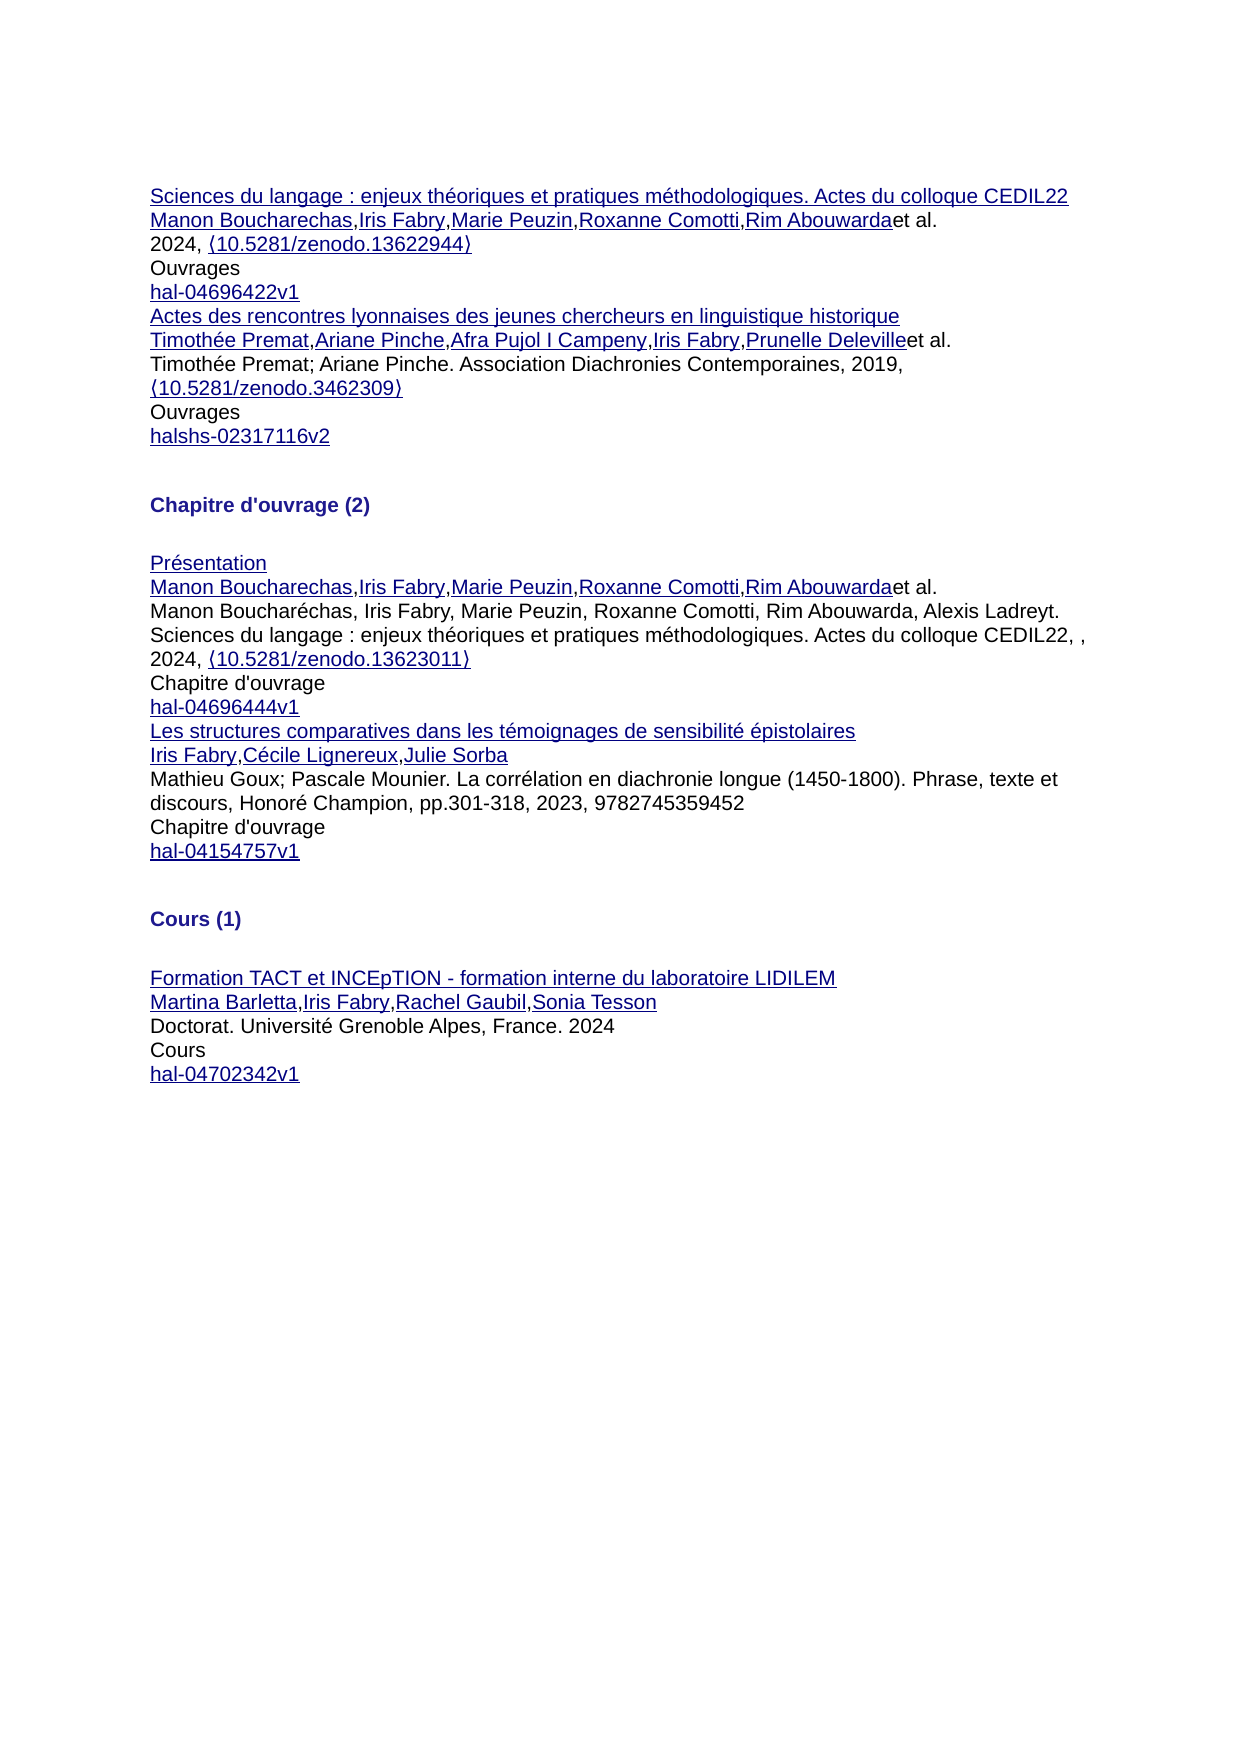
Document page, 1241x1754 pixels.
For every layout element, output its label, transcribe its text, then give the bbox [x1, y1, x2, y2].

table_header Sciences du langage : enjeux théoriques et pratiques méthodologiques. Actes du colloque CEDIL22 Manon Boucharechas,Iris Fabry,Marie Peuzin,Roxanne Comotti,Rim Abouwardaet al. 2024, ⟨10.5281/zenodo.13622944⟩ Ouvrages hal-04696422v1 [150, 184, 1090, 304]
subtitle Chapitre d'ouvrage (2) [150, 493, 1090, 517]
table_header Présentation Manon Boucharechas,Iris Fabry,Marie Peuzin,Roxanne Comotti,Rim Abouwardaet al. Manon Boucharéchas, Iris Fabry, Marie Peuzin, Roxanne Comotti, Rim Abouwarda, Alexis Ladreyt. Sciences du langage : enjeux théoriques et pratiques méthodologiques. Actes du colloque CEDIL22, , 2024, ⟨10.5281/zenodo.13623011⟩ Chapitre d'ouvrage hal-04696444v1 [150, 551, 1090, 719]
table_cell Actes des rencontres lyonnaises des jeunes chercheurs en linguistique historique Timothée Premat,Ariane Pinche,Afra Pujol I Campeny,Iris Fabry,Prunelle Delevilleet al. Timothée Premat; Ariane Pinche. Association Diachronies Contemporaines, 2019, ⟨10.5281/zenodo.3462309⟩ Ouvrages halshs-02317116v2 [150, 304, 1090, 448]
subtitle Cours (1) [150, 907, 1090, 931]
table_header Formation TACT et INCEpTION - formation interne du laboratoire LIDILEM Martina Barletta,Iris Fabry,Rachel Gaubil,Sonia Tesson Doctorat. Université Grenoble Alpes, France. 2024 Cours hal-04702342v1 [150, 966, 1090, 1085]
table_cell Les structures comparatives dans les témoignages de sensibilité épistolaires Iris Fabry,Cécile Lignereux,Julie Sorba Mathieu Goux; Pascale Mounier. La corrélation en diachronie longue (1450-1800). Phrase, texte et discours, Honoré Champion, pp.301-318, 2023, 9782745359452 Chapitre d'ouvrage hal-04154757v1 [150, 719, 1090, 862]
